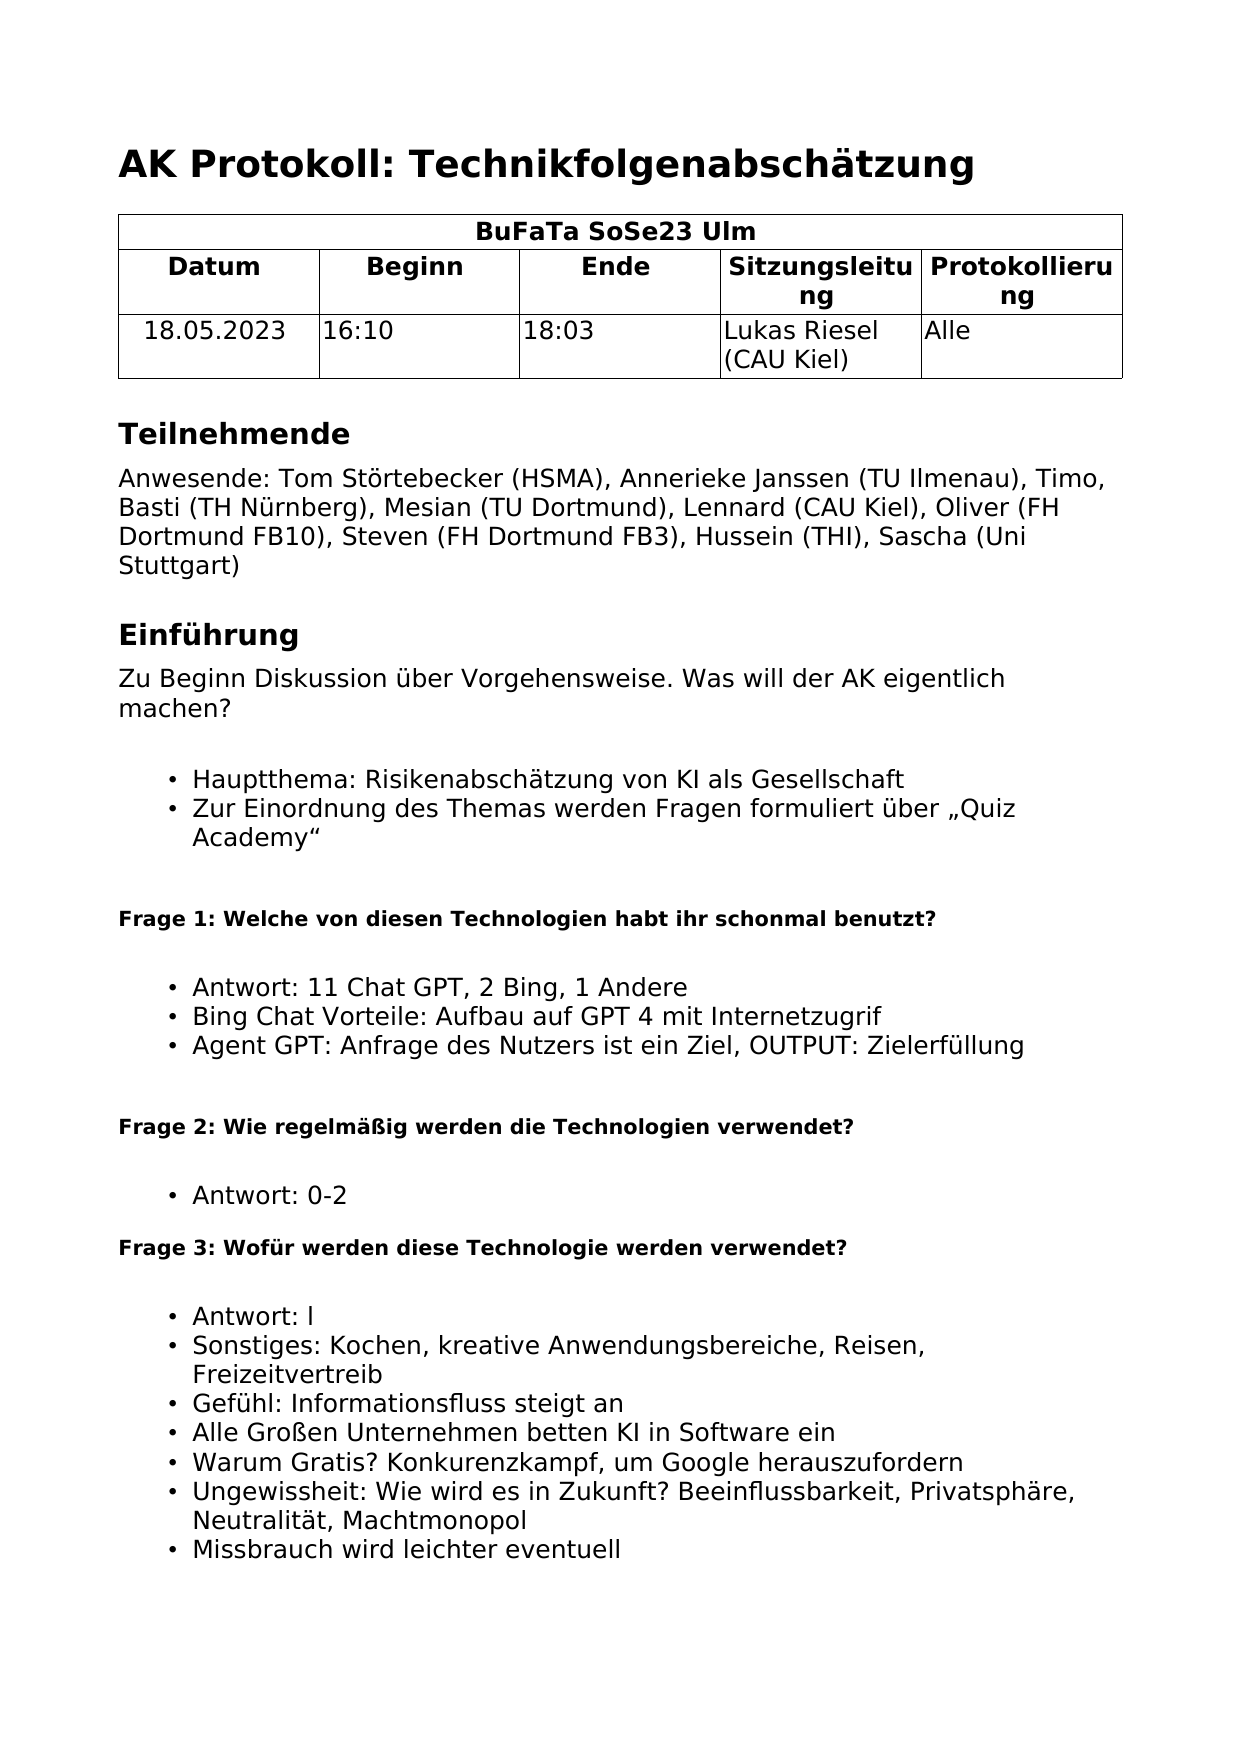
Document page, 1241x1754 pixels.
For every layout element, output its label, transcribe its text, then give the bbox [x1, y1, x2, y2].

table_cell 18.05.2023 [119, 315, 319, 378]
subtitle AK Protokoll: Technikfolgenabschätzung [118, 143, 1122, 187]
table_header BuFaTa SoSe23 Ulm [119, 215, 1122, 249]
text Anwesende: Tom Störtebecker (HSMA), Annerieke Janssen (TU Ilmenau), Timo, Basti (TH Nürnberg), Mesian (TU Dortmund), Lennard (CAU Kiel), Oliver (FH Dortmund FB10), Steven (FH Dortmund FB3), Hussein (THI), Sascha (Uni Stuttgart) [118, 464, 1122, 581]
list Bing Chat Vorteile: Aufbau auf GPT 4 mit Internetzugrif [177, 1002, 1122, 1032]
table_cell Alle [922, 315, 1122, 378]
list Antwort: 11 Chat GPT, 2 Bing, 1 Andere [177, 973, 1122, 1002]
table_cell Protokollierung [922, 250, 1122, 313]
table_cell Lukas Riesel (CAU Kiel) [721, 315, 921, 378]
list Agent GPT: Anfrage des Nutzers ist ein Ziel, OUTPUT: Zielerfüllung [177, 1032, 1122, 1061]
table_cell Beginn [320, 250, 519, 313]
subtitle Frage 3: Wofür werden diese Technologie werden verwendet? [118, 1236, 1122, 1260]
subtitle Frage 1: Welche von diesen Technologien habt ihr schonmal benutzt? [118, 907, 1122, 931]
list Gefühl: Informationsfluss steigt an [177, 1389, 1122, 1418]
list Zur Einordnung des Themas werden Fragen formuliert über „Quiz Academy“ [177, 794, 1122, 852]
list Sonstiges: Kochen, kreative Anwendungsbereiche, Reisen, Freizeitvertreib [177, 1331, 1122, 1389]
list Warum Gratis? Konkurenzkampf, um Google herauszufordern [177, 1448, 1122, 1477]
table_cell 16:10 [320, 315, 519, 378]
subtitle Frage 2: Wie regelmäßig werden die Technologien verwendet? [118, 1115, 1122, 1139]
table_cell Sitzungsleitung [721, 250, 921, 313]
table_cell 18:03 [520, 315, 720, 378]
table_cell Datum [119, 250, 319, 313]
subtitle Teilnehmende [118, 418, 1122, 452]
table_cell Ende [520, 250, 720, 313]
list Antwort: l [177, 1302, 1122, 1331]
list Hauptthema: Risikenabschätzung von KI als Gesellschaft [177, 765, 1122, 794]
text Zu Beginn Diskussion über Vorgehensweise. Was will der AK eigentlich machen? [118, 665, 1122, 723]
list Antwort: 0-2 [177, 1181, 1122, 1211]
list Alle Großen Unternehmen betten KI in Software ein [177, 1418, 1122, 1448]
list Missbrauch wird leichter eventuell [177, 1535, 1122, 1564]
list Ungewissheit: Wie wird es in Zukunft? Beeinflussbarkeit, Privatsphäre, Neutralität, Machtmonopol [177, 1477, 1122, 1535]
subtitle Einführung [118, 618, 1122, 652]
